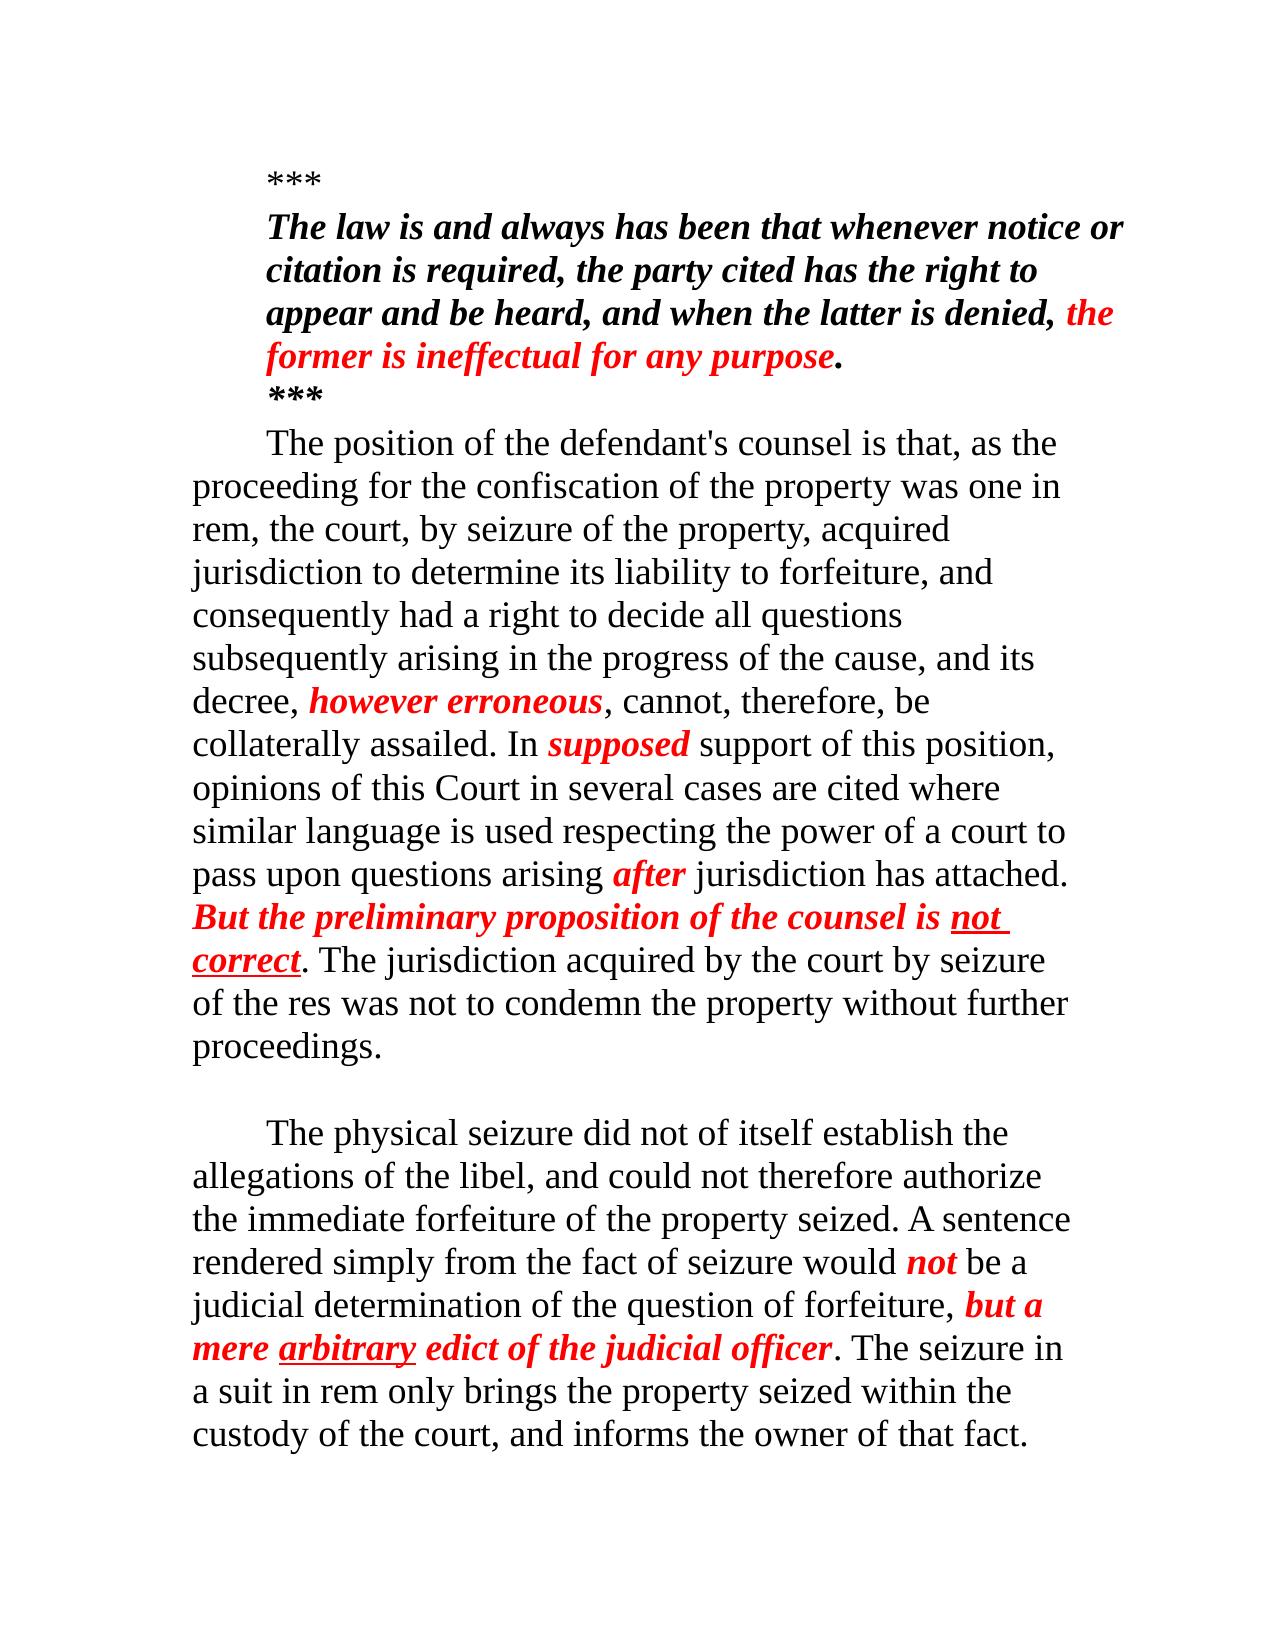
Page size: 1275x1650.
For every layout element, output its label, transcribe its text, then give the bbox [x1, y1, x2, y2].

text The law is and always has been that whenever notice or citation is required, the party cited has the right to appear and be heard, and when the latter is denied, the former is ineffectual for any purpose. [118, 204, 1157, 377]
text The physical seizure did not of itself establish the allegations of the libel, and could not therefore authorize the immediate forfeiture of the property seized. A sentence rendered simply from the fact of seizure would not be a judicial determination of the question of forfeiture, but a mere arbitrary edict of the judicial officer. The seizure in a suit in rem only brings the property seized within the custody of the court, and informs the owner of that fact. [118, 1110, 1157, 1455]
text *** [118, 377, 1157, 420]
text *** [118, 161, 1157, 204]
text The position of the defendant's counsel is that, as the proceeding for the confiscation of the property was one in rem, the court, by seizure of the property, acquired jurisdiction to determine its liability to forfeiture, and consequently had a right to decide all questions subsequently arising in the progress of the cause, and its decree, however erroneous, cannot, therefore, be collaterally assailed. In supposed support of this position, opinions of this Court in several cases are cited where similar language is used respecting the power of a court to pass upon questions arising after jurisdiction has attached. But the preliminary proposition of the counsel is not correct. The jurisdiction acquired by the court by seizure of the res was not to condemn the property without further proceedings. [118, 420, 1157, 1067]
